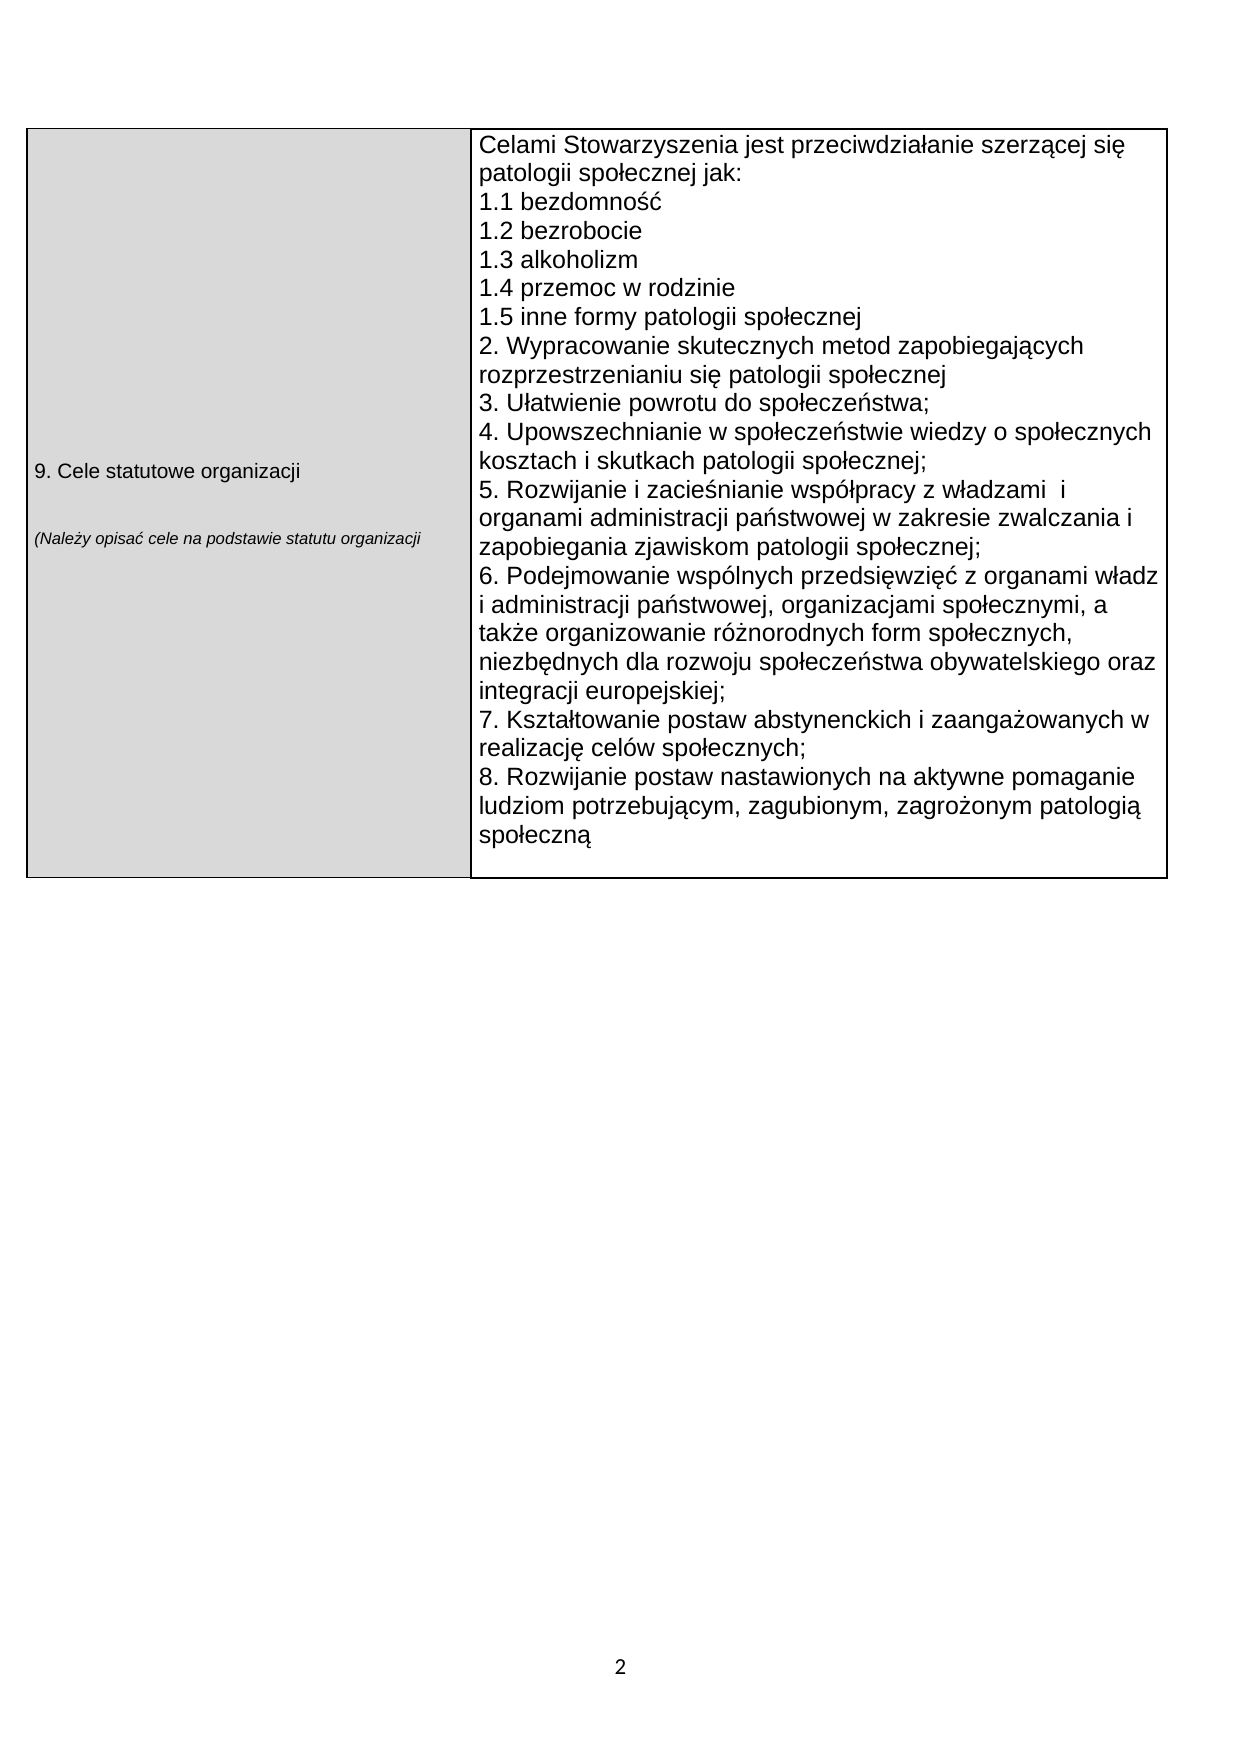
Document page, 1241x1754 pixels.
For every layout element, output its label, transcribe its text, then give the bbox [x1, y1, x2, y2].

table_cell 9. Cele statutowe organizacji (Należy opisać cele na podstawie statutu organizacji [28, 129, 470, 877]
table_cell Celami Stowarzyszenia jest przeciwdziałanie szerzącej się patologii społecznej jak: 1.1 bezdomność 1.2 bezrobocie 1.3 alkoholizm 1.4 przemoc w rodzinie 1.5 inne formy patologii społecznej 2. Wypracowanie skutecznych metod zapobiegających rozprzestrzenianiu się patologii społecznej 3. Ułatwienie powrotu do społeczeństwa; 4. Upowszechnianie w społeczeństwie wiedzy o społecznych kosztach i skutkach patologii społecznej; 5. Rozwijanie i zacieśnianie współpracy z władzami i organami administracji państwowej w zakresie zwalczania i zapobiegania zjawiskom patologii społecznej; 6. Podejmowanie wspólnych przedsięwzięć z organami władz i administracji państwowej, organizacjami społecznymi, a także organizowanie różnorodnych form społecznych, niezbędnych dla rozwoju społeczeństwa obywatelskiego oraz integracji europejskiej; 7. Kształtowanie postaw abstynenckich i zaangażowanych w realizację celów społecznych; 8. Rozwijanie postaw nastawionych na aktywne pomaganie ludziom potrzebującym, zagubionym, zagrożonym patologią społeczną [472, 130, 1166, 877]
